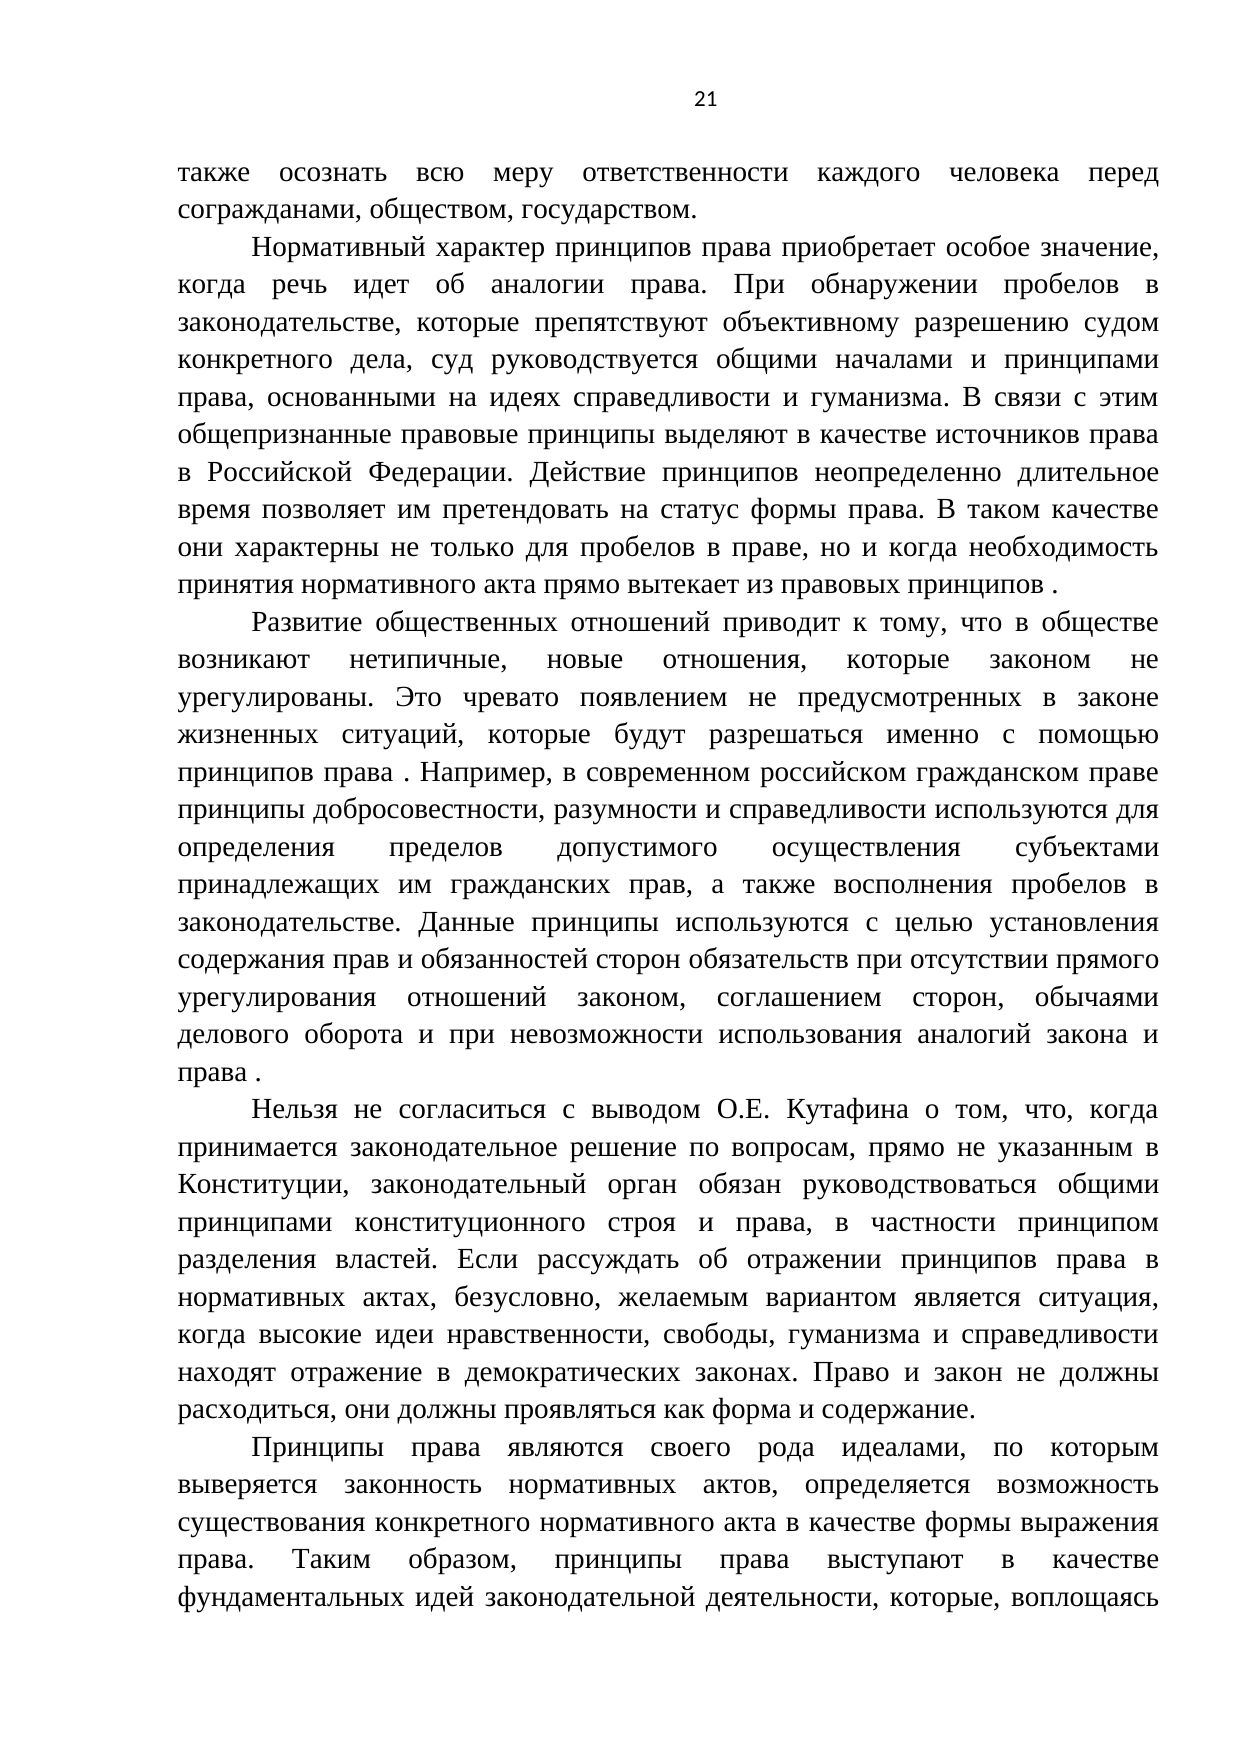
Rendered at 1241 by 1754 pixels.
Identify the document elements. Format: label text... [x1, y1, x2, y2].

text также осознать всю меру ответственности каждого человека перед согражданами, обществом, государством. [177, 150, 1160, 225]
text Принципы права являются своего рода идеалами, по которым выверяется законность нормативных актов, определяется возможность существования конкретного нормативного акта в качестве формы выражения права. Таким образом, принципы права выступают в качестве фундаментальных идей законодательной деятельности, которые, воплощаясь [177, 1425, 1160, 1612]
text Нормативный характер принципов права приобретает особое значение, когда речь идет об аналогии права. При обнаружении пробелов в законодательстве, которые препятствуют объективному разрешению судом конкретного дела, суд руководствуется общими началами и принципами права, основанными на идеях справедливости и гуманизма. В связи с этим общепризнанные правовые принципы выделяют в качестве источников права в Российской Федерации. Действие принципов неопределенно длительное время позволяет им претендовать на статус формы права. В таком качестве они характерны не только для пробелов в праве, но и когда необходимость принятия нормативного акта прямо вытекает из правовых принципов . [177, 225, 1160, 600]
text Нельзя не согласиться с выводом О.Е. Кутафина о том, что, когда принимается законодательное решение по вопросам, прямо не указанным в Конституции, законодательный орган обязан руководствоваться общими принципами конституционного строя и права, в частности принципом разделения властей. Если рассуждать об отражении принципов права в нормативных актах, безусловно, желаемым вариантом является ситуация, когда высокие идеи нравственности, свободы, гуманизма и справедливости находят отражение в демократических законах. Право и закон не должны расходиться, они должны проявляться как форма и содержание. [177, 1087, 1160, 1425]
text Развитие общественных отношений приводит к тому, что в обществе возникают нетипичные, новые отношения, которые законом не урегулированы. Это чревато появлением не предусмотренных в законе жизненных ситуаций, которые будут разрешаться именно с помощью принципов права . Например, в современном российском гражданском праве принципы добросовестности, разумности и справедливости используются для определения пределов допустимого осуществления субъектами принадлежащих им гражданских прав, а также восполнения пробелов в законодательстве. Данные принципы используются с целью установления содержания прав и обязанностей сторон обязательств при отсутствии прямого урегулирования отношений законом, соглашением сторон, обычаями делового оборота и при невозможности использования аналогий закона и права . [177, 600, 1160, 1087]
